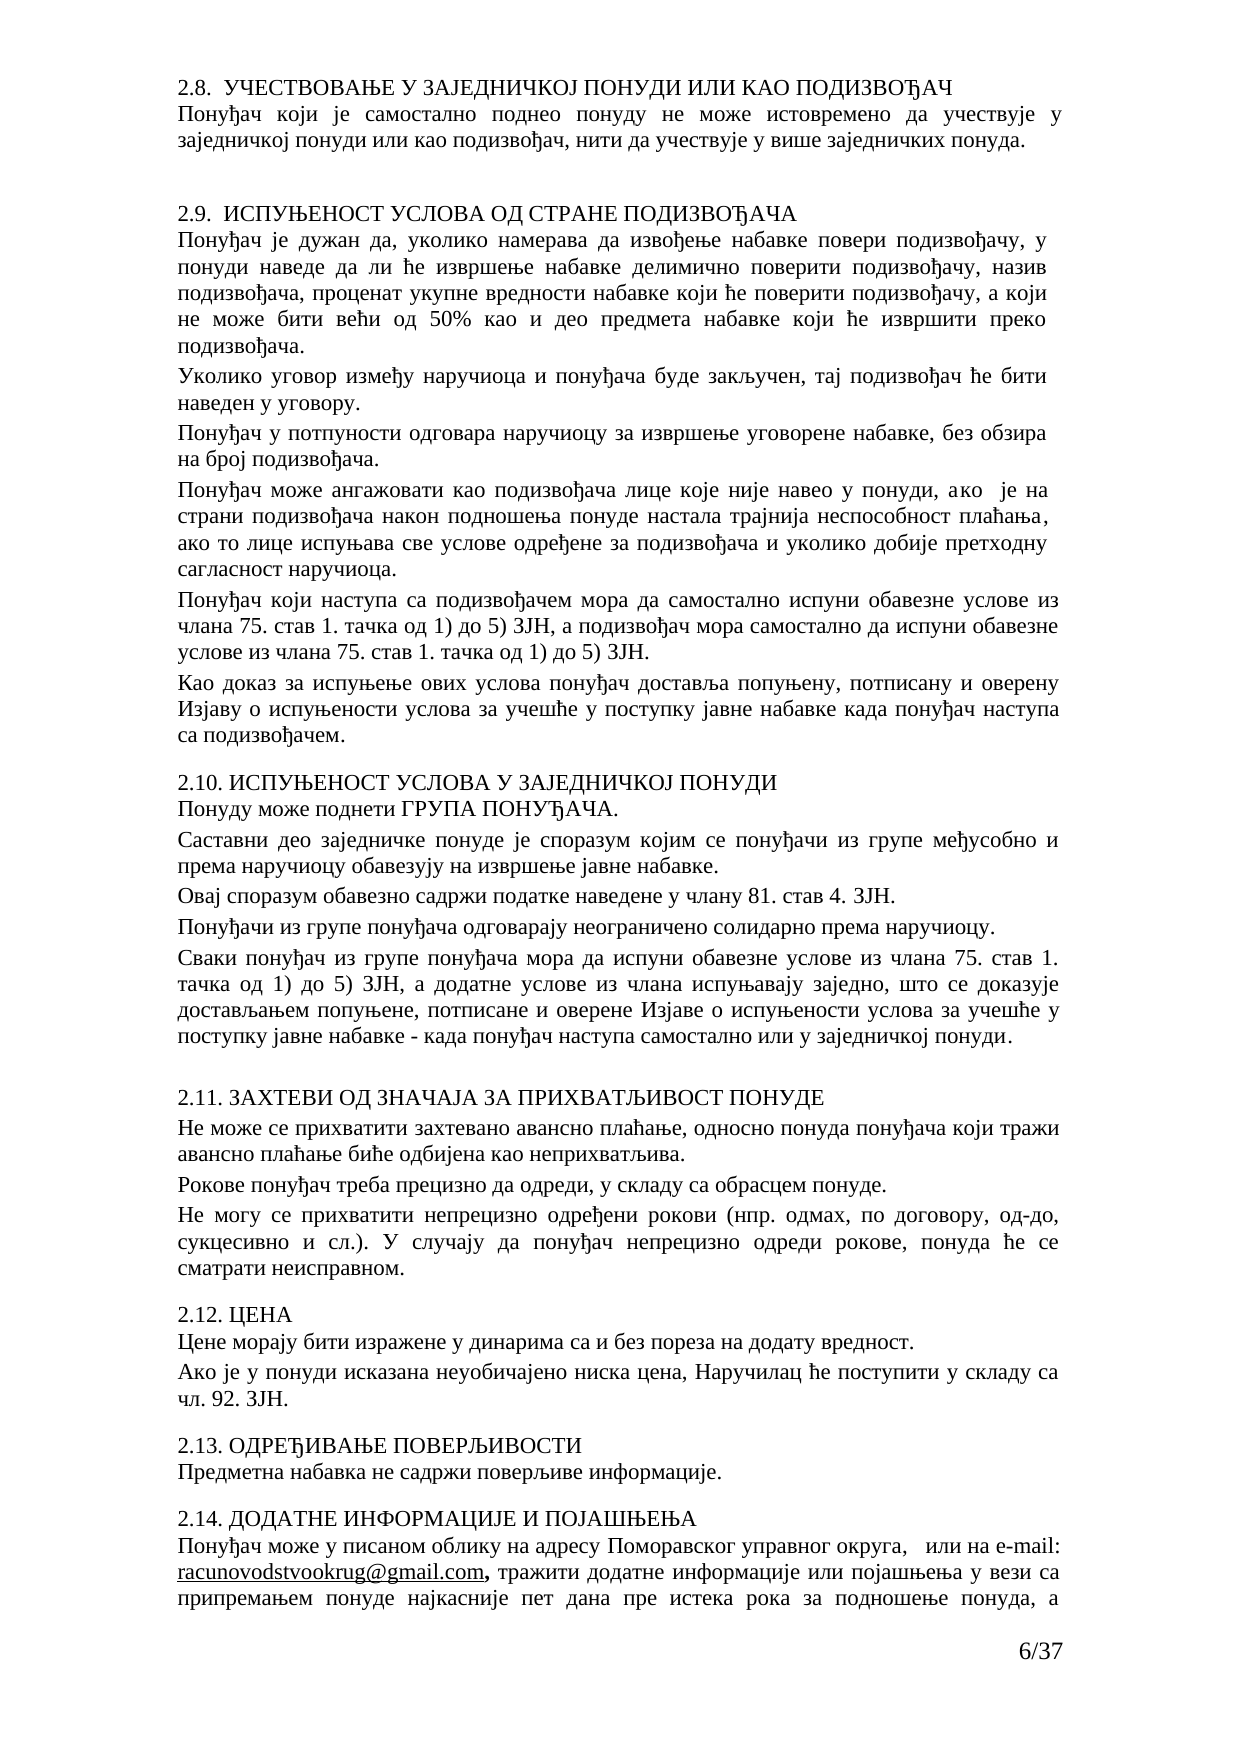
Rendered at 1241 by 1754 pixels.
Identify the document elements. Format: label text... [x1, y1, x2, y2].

text Понуђач који је самостално поднео понуду не може истовремено да учествује у заједничкој понуди или као подизвођач, нити да учествује у више заједничких понуда. [177, 100, 1063, 153]
text Уколико уговор између наручиоца и понуђача буде закључен, тај подизвођач ће бити наведен у уговору. [361, 389, 1048, 415]
text Предметна набавка не садржи поверљиве информације. [723, 1458, 1063, 1484]
text 2.8. УЧЕСТВОВАЊЕ У ЗАЈЕДНИЧКОЈ ПОНУДИ ИЛИ КАО ПОДИЗВОЂАЧ [953, 74, 1063, 100]
text 2.10. ИСПУЊЕНОСТ УСЛОВА У ЗАЈЕДНИЧКОЈ ПОНУДИ [778, 769, 1063, 795]
text 2.14. ДОДАТНЕ ИНФОРМАЦИЈЕ И ПОЈАШЊЕЊА [697, 1505, 1063, 1532]
text Понуђачи из групе понуђача одговарају неограничено солидарно према наручиоцу. [996, 913, 1063, 939]
text 2.9. ИСПУЊЕНОСТ УСЛОВА ОД СТРАНЕ ПОДИЗВОЂАЧА [797, 200, 1063, 226]
text 2.12. ЦЕНА [292, 1301, 1063, 1328]
text Рокове понуђач треба прецизно да одреди, у складу са обрасцем понуде. [888, 1171, 1063, 1197]
text Понуђач је дужан да, уколико намерава да извођење набавке повери подизвођачу, у понуди наведе да ли ће извршење набавке делимично поверити подизвођачу, назив подизвођача, проценат укупне вредности набавке који ће поверити подизвођачу, а који не може бити већи од 50% као и део предмета набавке који ће извршити преко подизвођача. [311, 332, 1048, 358]
text 2.11. ЗАХТЕВИ ОД ЗНАЧАЈА ЗА ПРИХВАТЉИВОСТ ПОНУДЕ [825, 1084, 1061, 1110]
text Понуђач у потпуности одговара наручиоцу за извршење уговорене набавке, без обзира на број подизвођача. [380, 446, 1048, 472]
text Као доказ за испуњење ових услова понуђач доставља попуњену, потписану и оверену Изјаву о испуњености услова за учешће у поступку јавне набавке када понуђач наступа са подизвођачем. [345, 722, 1061, 748]
text Саставни део заједничке понуде је споразум којим се понуђачи из групе међусобно и према наручиоцу обавезују на извршење јавне набавке. [719, 852, 1061, 878]
text Овај споразум обавезно садржи податке наведене у члану 81. став 4. ЗЈН. [177, 882, 1063, 909]
text 2.13. ОДРЕЂИВАЊЕ ПОВЕРЉИВОСТИ [582, 1432, 1063, 1458]
text Не може се прихватити захтевано авансно плаћање, односно понуда понуђача који тражи авансно плаћање биће одбијена као неприхватљива. [686, 1141, 1061, 1167]
text Ако је у понуди исказана неуобичајено ниска цена, Наручилац ће поступити у складу са чл. 92. ЗЈН. [289, 1385, 1061, 1411]
text Не могу се прихватити непрецизно одређени рокови (нпр. одмах, по договору, од-до, сукцесивно и сл.). У случају да понуђач непрецизно одреди рокове, понуда ће се сматрати неисправном. [405, 1254, 1061, 1281]
text Понуду може поднети ГРУПА ПОНУЂАЧА. [619, 795, 1063, 821]
text Цене морају бити изражене у динарима са и без пореза на додату вредност. [915, 1328, 1061, 1354]
text Понуђач може ангажовати као подизвођача лице које није навео у понуди, ако је на страни подизвођача након подношења понуде настала трајнија неспособност плаћања, ако то лице испуњава све услове одређене за подизвођача и уколико добије претходну сагласност наручиоца. [397, 555, 1048, 581]
text Понуђач који наступа са подизвођачем мора да самостално испуни обавезне услове из члана 75. став 1. тачка од 1) до 5) ЗЈН, а подизвођач мора самостално да испуни обавезне услове из члана 75. став 1. тачка од 1) до 5) ЗЈН. [656, 638, 1061, 665]
